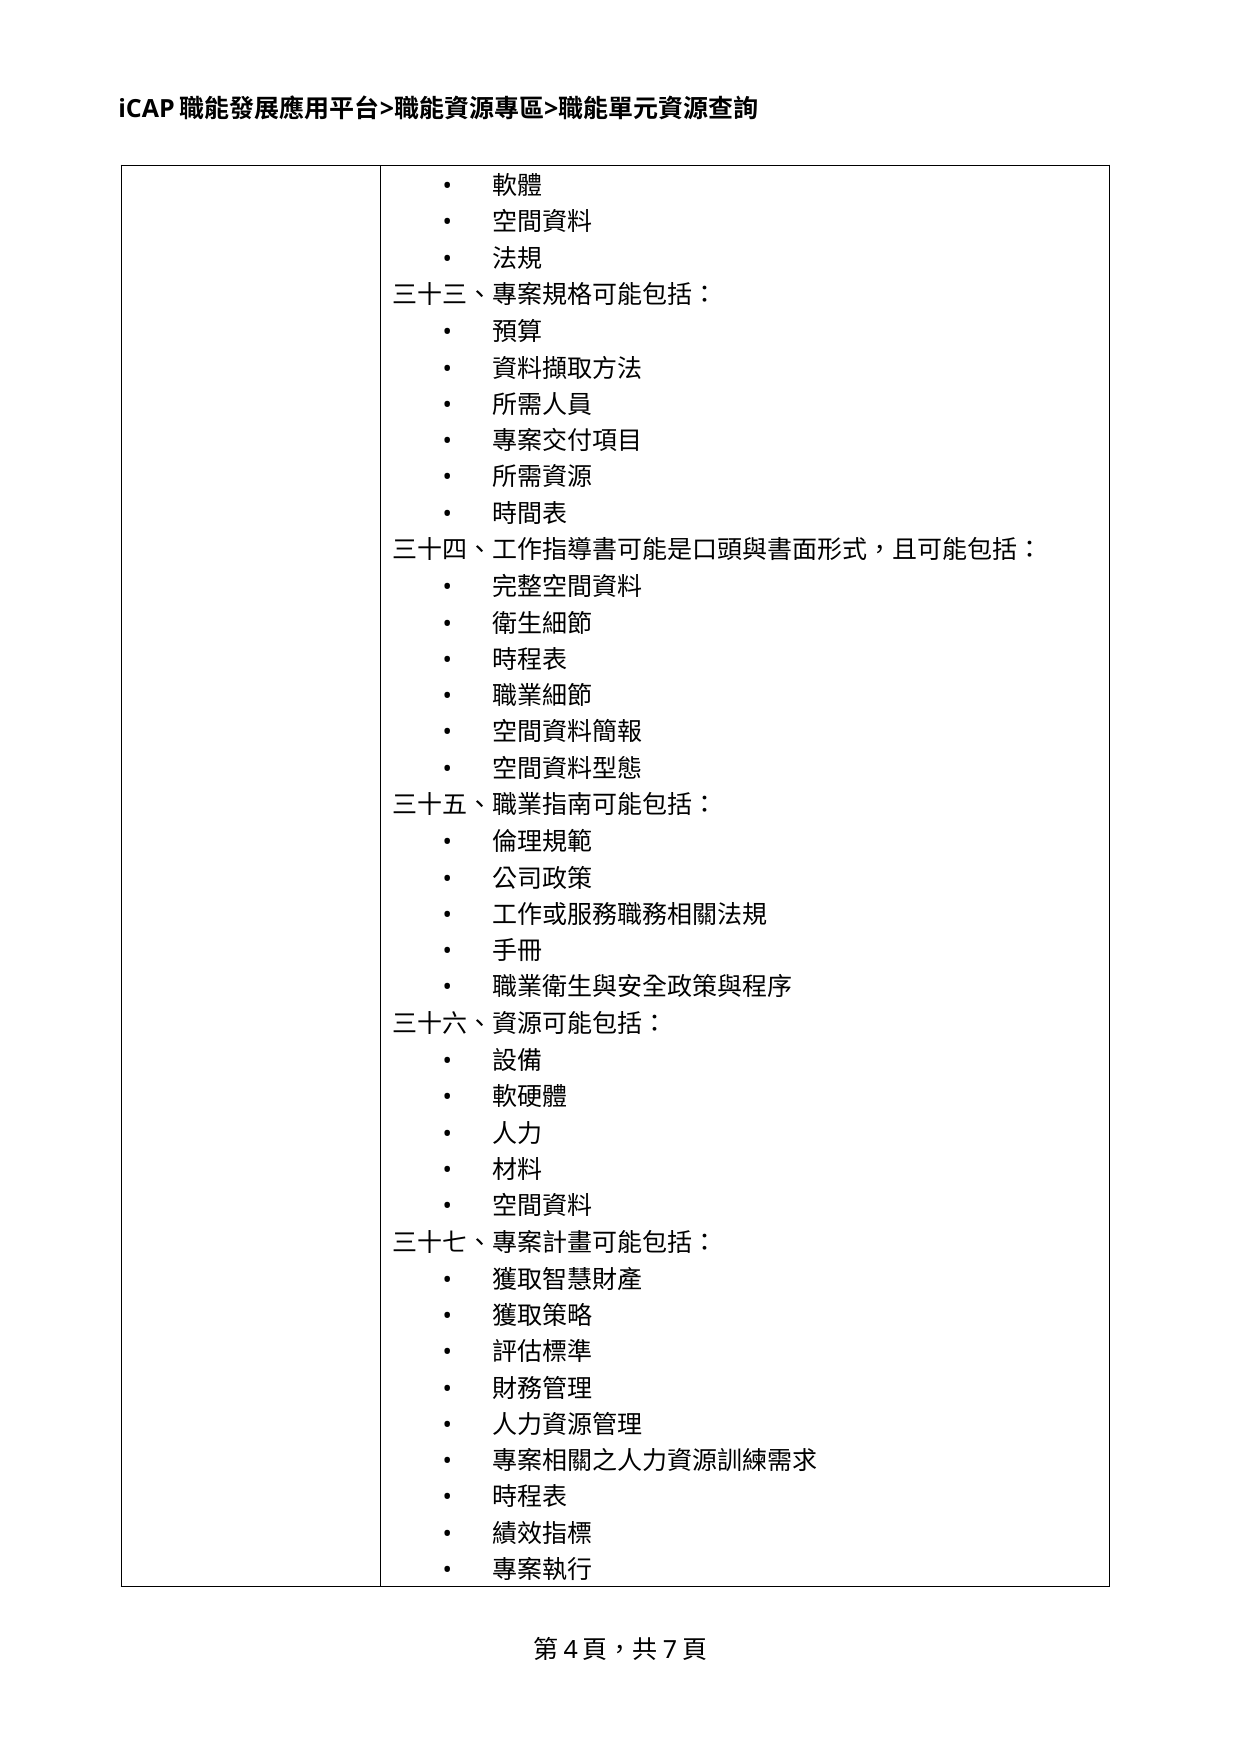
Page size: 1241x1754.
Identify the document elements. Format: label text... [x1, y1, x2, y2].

table_cell 客戶可包括： 具有一般或特殊要求的客戶 組織外部 組織內部 一般與新客戶，包括： 商業企業 政府機關 大眾成員 供應商 空間資訊服務可能包括： 環境、土地及地理資訊分析 資產管理 製圖服務 土木工程 數位影像 電力 緊急服務管理 環境資料集 地理資訊系統 整合服務–環境、土地及地理相關資料集 地方政府 位置式服務 全球定位 製圖設施 現場分析 測量標誌 汙水系統 電信 城鎮規劃 公共設施，如自來水 集水區 標準與指南可能包括： 設備 硬體 產業 法律 專業 軟體 空間資料 法規 專案規格可能包括： 預算 資料擷取方法 所需人員 專案交付項目 所需資源 時間表 工作指導書可能是口頭與書面形式，且可能包括： 完整空間資料 衛生細節 時程表 職業細節 空間資料簡報 空間資料型態 職業指南可能包括： 倫理規範 公司政策 工作或服務職務相關法規 手冊 職業衛生與安全政策與程序 資源可能包括： 設備 軟硬體 人力 材料 空間資料 專案計畫可能包括： 獲取智慧財產 獲取策略 評估標準 財務管理 人力資源管理 專案相關之人力資源訓練需求 時程表 績效指標 專案執行 品質標準 投資報酬率 風險管理 相關人員可能包括： 同事 人員或員工代表 主管或直屬經理 供應商 使用者 更高職權人士可能包括： 客戶 顧客 組織內的其他人員，例如高階管理階層 法規與產業需求與標準可能包括： 機密與隱私權需求 金融服務的法令遵循需求 謹慎責任 道德 勞資關係與反歧視 產業實務標準 職業衛生與安全需求 組織指導書 相關環保法規 偶發事故可能包括： 惡劣天氣 計畫改變 合約問題 設備故障 人力資源問題 法規影響 政治影響 利害關係人優先順序 空間技術可能包括： 資料記錄設備 電子經緯儀 全球導航衛星系統 個人電腦式數化版 攝影測量儀器 全測站 車輛 簡報可能： 包括： 客戶需求 成本估算 講義 計畫 正式或非正式 格式 對小組 口頭或書面 客戶需求可能包括： 溝通管道 偶發事故規劃 成本考量 資訊揭露 付款安排 專案特定需求 空間資料 測量 訓練 職業衛生與安全可能包括： 國家標準 制定現場安全計畫 識別潛在危害 檢查工作現場 根據職業衛生與安全需求訓練人員 使用個人防護衣 使用安全設備和招牌 協議可能是正式或非正式且包括以下資訊： 成本 保險細節 資源 時間表 合約係指： 雙方之間執行工作或提供服務的協議，且可能是以下形式： 電子郵件 備忘錄 口頭 書面 [381, 166, 1109, 1586]
table_cell [122, 166, 380, 1586]
